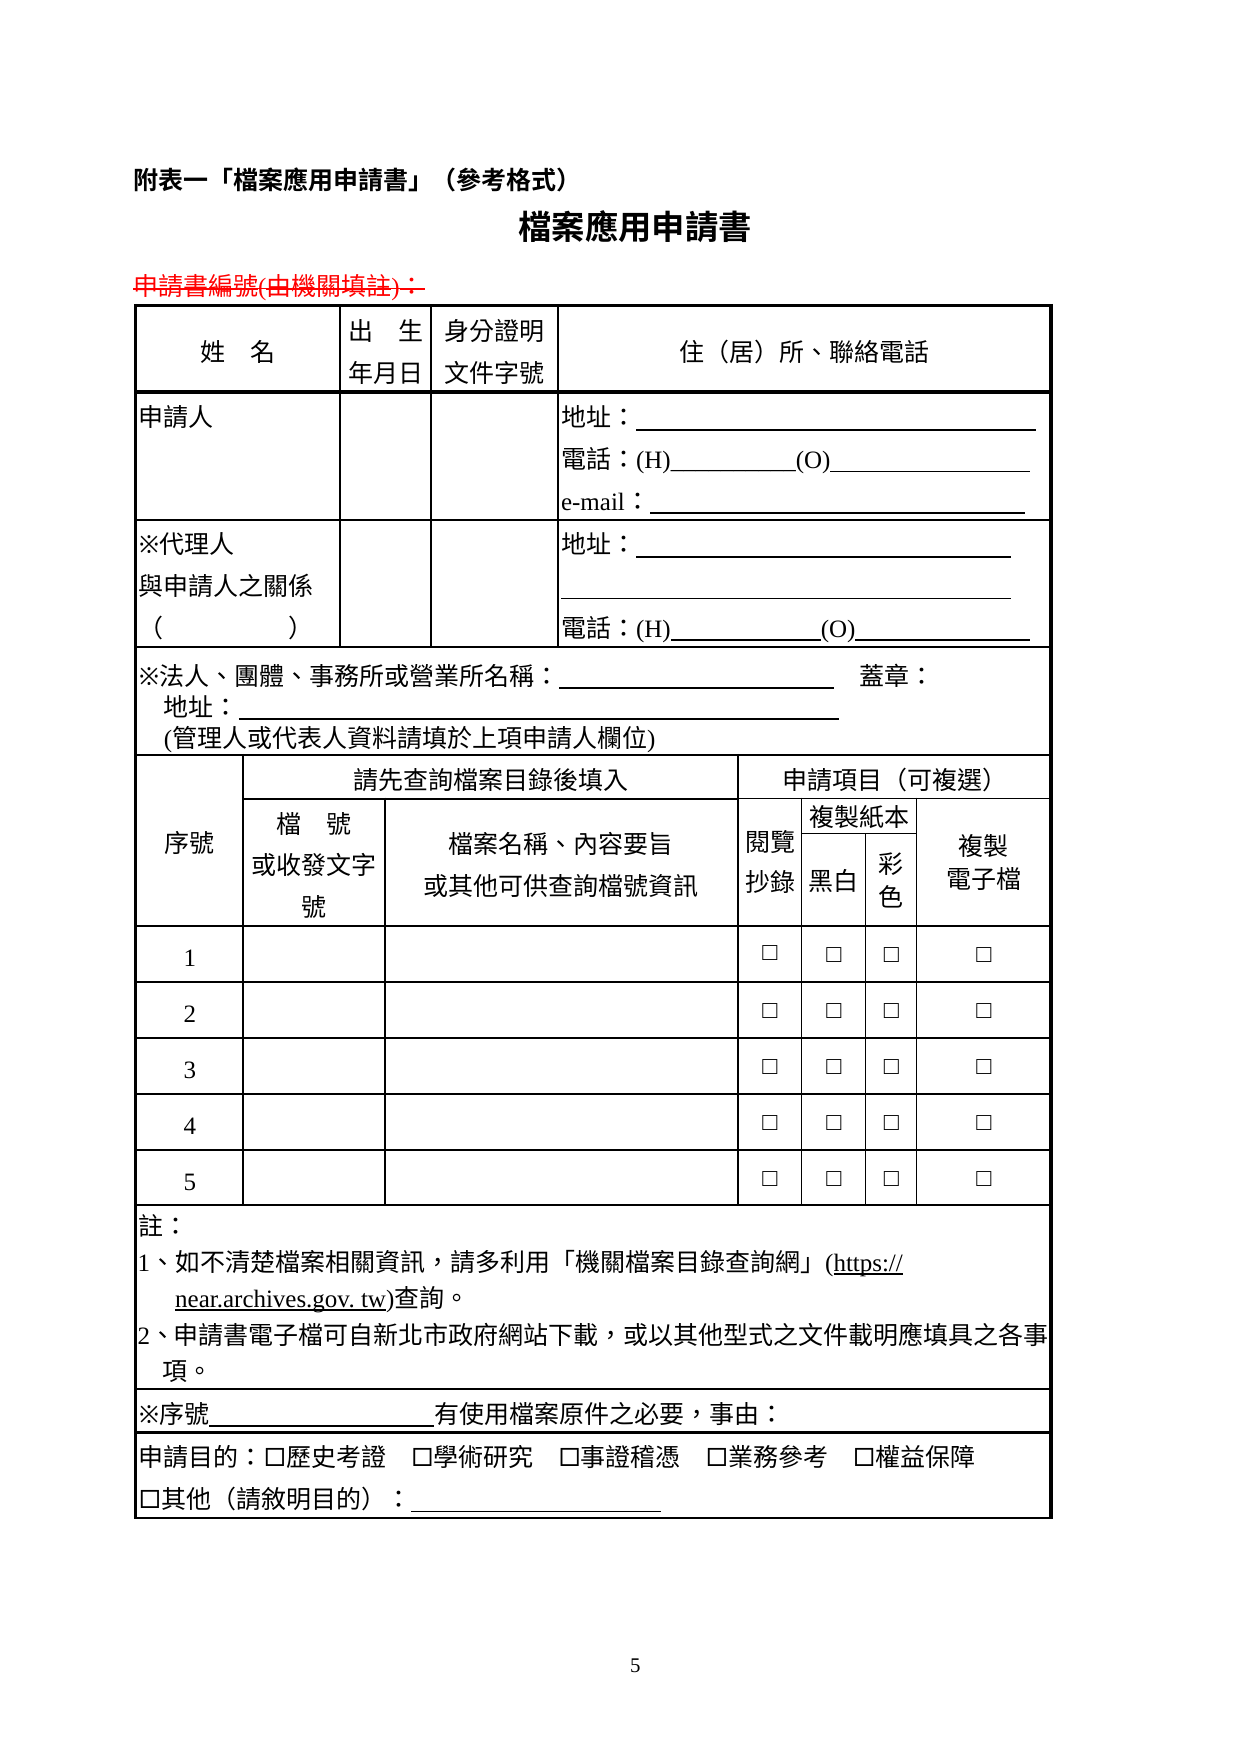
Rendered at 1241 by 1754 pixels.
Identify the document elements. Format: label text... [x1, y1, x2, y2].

table_cell □ [739, 1151, 801, 1204]
table_cell □ [866, 1095, 916, 1148]
table_cell 請先查詢檔案目錄後填入 [244, 756, 737, 798]
table_cell 4 [137, 1095, 242, 1148]
table_cell □ [739, 1039, 801, 1093]
table_cell □ [802, 1095, 865, 1148]
table_cell □ [917, 1151, 1049, 1204]
table_cell □ [917, 1039, 1049, 1093]
table_cell [341, 521, 430, 646]
table_cell 地址： 電話：(H)­­­­­__________(O) e-mail： [559, 394, 1049, 518]
table_cell 複製紙本 [802, 799, 916, 833]
table_cell [341, 394, 430, 518]
table_cell 檔 號 或收發文字號 [244, 800, 384, 925]
table_header 身分證明 文件字號 [432, 307, 557, 390]
table_cell [432, 394, 557, 518]
table_cell [432, 521, 557, 646]
table_cell □ [866, 983, 916, 1037]
text 附表一「檔案應用申請書」（參考格式） [133, 148, 1092, 200]
table_cell [386, 927, 737, 981]
table_cell 彩色 [866, 834, 916, 925]
table_cell 黑白 [802, 834, 865, 925]
table_cell ※代理人 與申請人之關係 （ ） [137, 521, 339, 646]
table_cell 申請項目（可複選） [739, 756, 1049, 798]
table_cell 3 [137, 1039, 242, 1093]
table_cell [244, 1095, 384, 1148]
table_cell [244, 927, 384, 981]
table_cell 序號 [137, 756, 242, 925]
table_cell 註： 1、如不清楚檔案相關資訊，請多利用「機關檔案目錄查詢網」(https://near.archives.gov. tw)查詢。 2、申請書電子檔可自新北市政府網站下載，或以其他型式之文件載明應填具之各事項。 [137, 1206, 1049, 1388]
table_cell [244, 1039, 384, 1093]
table_cell □ [739, 927, 801, 981]
table_cell [386, 1039, 737, 1093]
table_header 姓 名 [137, 307, 339, 390]
table_cell ※序號 有使用檔案原件之必要，事由： [137, 1390, 1049, 1431]
table_cell □ [739, 983, 801, 1037]
table_header 住（居）所、聯絡電話 [559, 307, 1049, 390]
table_cell □ [802, 927, 865, 981]
table_cell □ [802, 1151, 865, 1204]
table_cell [244, 983, 384, 1037]
text 檔案應用申請書 [177, 200, 1092, 250]
table_cell □ [802, 983, 865, 1037]
table_cell 申請目的：歷史考證 學術研究 事證稽憑 業務參考 權益保障 其他（請敘明目的）： [137, 1434, 1049, 1517]
table_cell [386, 1095, 737, 1148]
table_cell [386, 1151, 737, 1204]
table_cell □ [917, 1095, 1049, 1148]
table_cell 1 [137, 927, 242, 981]
table_cell 地址： 電話：(H) (O) [559, 521, 1049, 646]
table_cell 申請人 [137, 394, 339, 518]
table_cell ※法人、團體、事務所或營業所名稱： 蓋章： 地址： (管理人或代表人資料請填於上項申請人欄位) [137, 648, 1049, 754]
table_cell □ [866, 927, 916, 981]
table_cell □ [917, 983, 1049, 1037]
table_cell □ [917, 927, 1049, 981]
table_header 出 生 年月日 [341, 307, 430, 390]
table_cell 5 [137, 1151, 242, 1204]
table_cell [386, 983, 737, 1037]
table_cell □ [802, 1039, 865, 1093]
table_cell 2 [137, 983, 242, 1037]
table_cell 複製 電子檔 [917, 799, 1049, 925]
text 申請書編號(由機關填註)： [133, 262, 1092, 304]
table_cell 閱覽 抄錄 [739, 799, 801, 925]
table_cell □ [866, 1151, 916, 1204]
table_cell □ [866, 1039, 916, 1093]
table_cell □ [739, 1095, 801, 1148]
table_cell [244, 1151, 384, 1204]
table_cell 檔案名稱、內容要旨 或其他可供查詢檔號資訊 [386, 800, 737, 925]
